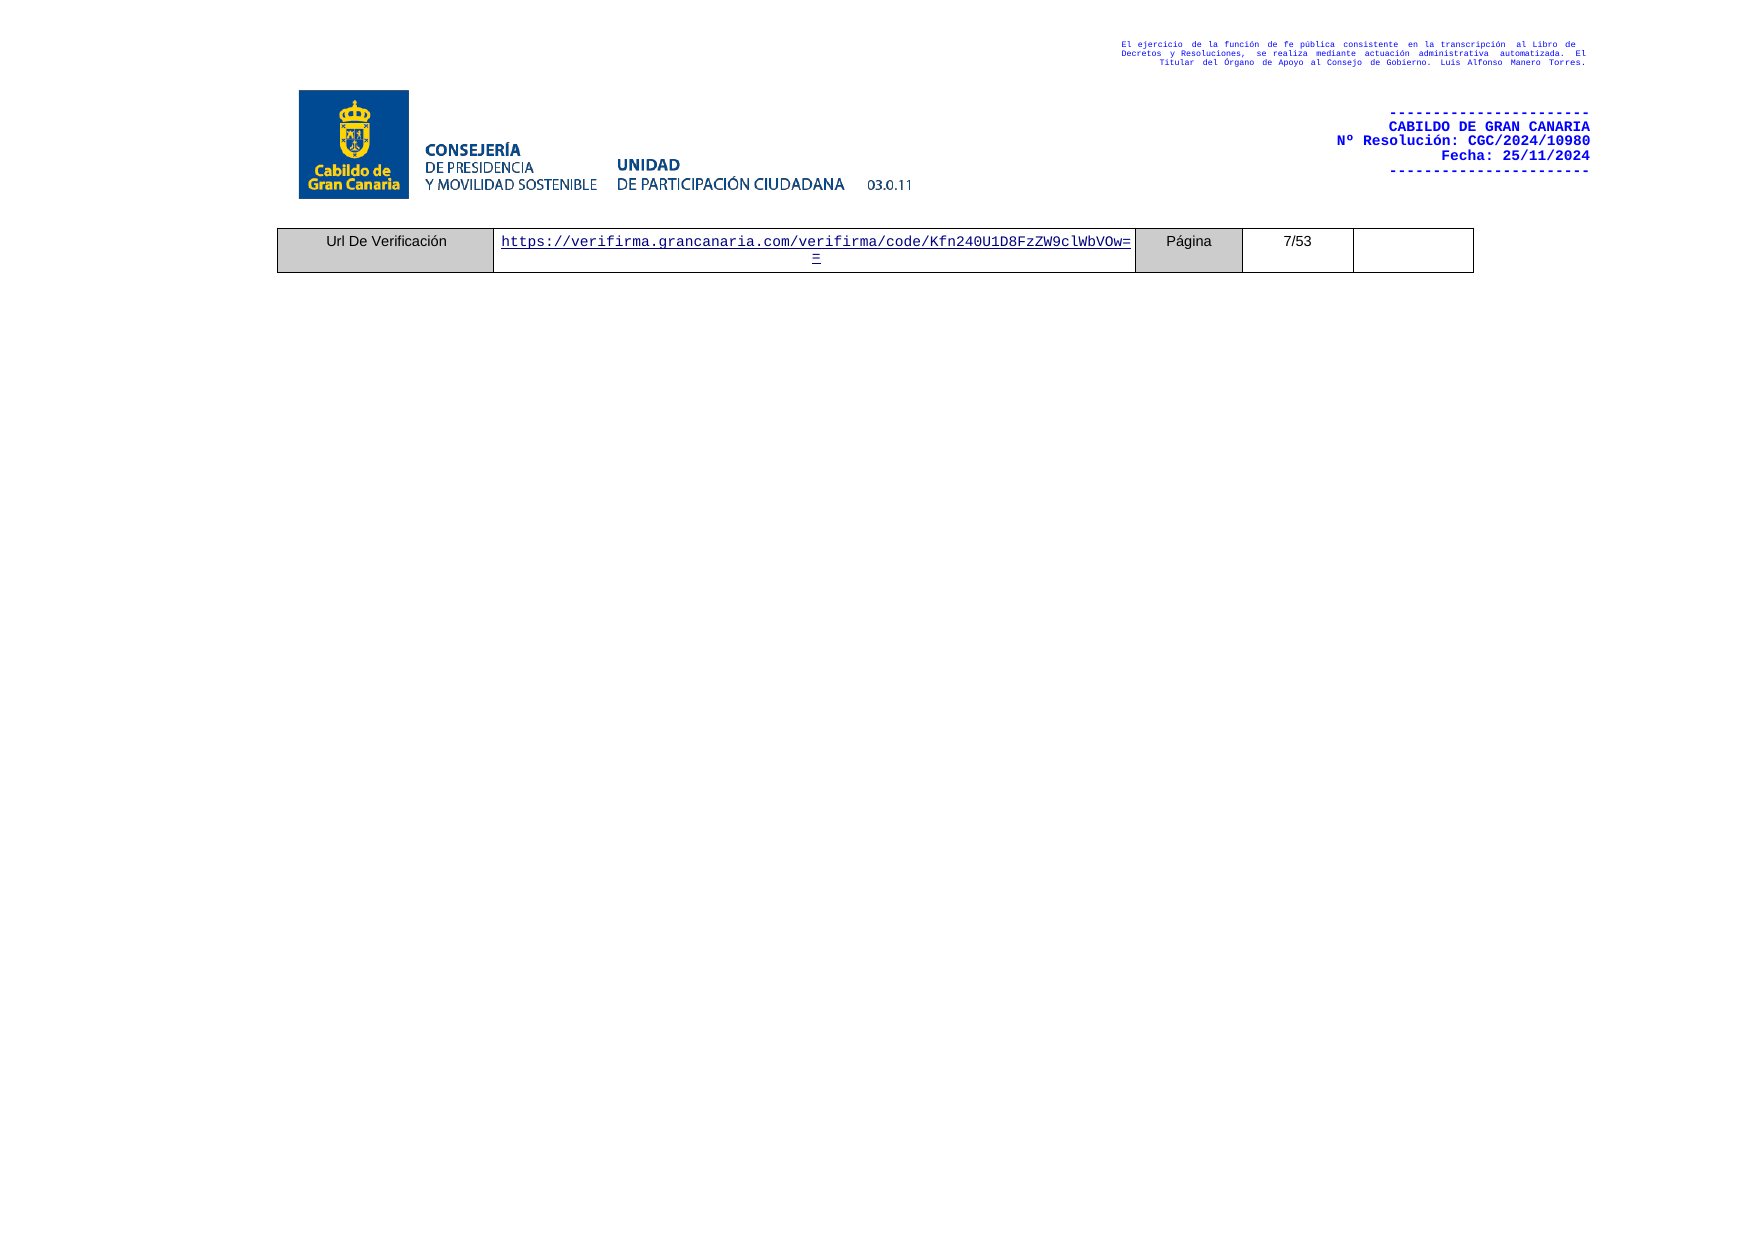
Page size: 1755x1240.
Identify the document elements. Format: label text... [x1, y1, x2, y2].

table_header [1354, 229, 1473, 272]
table_cell https://verifirma.grancanaria.com/verifirma/code/Kfn240U1D8FzZW9clWbVOw= = [494, 229, 1135, 272]
table_cell Url De Verificación [278, 229, 493, 272]
table_cell 7/53 [1243, 229, 1353, 272]
table_cell Página [1136, 229, 1242, 272]
